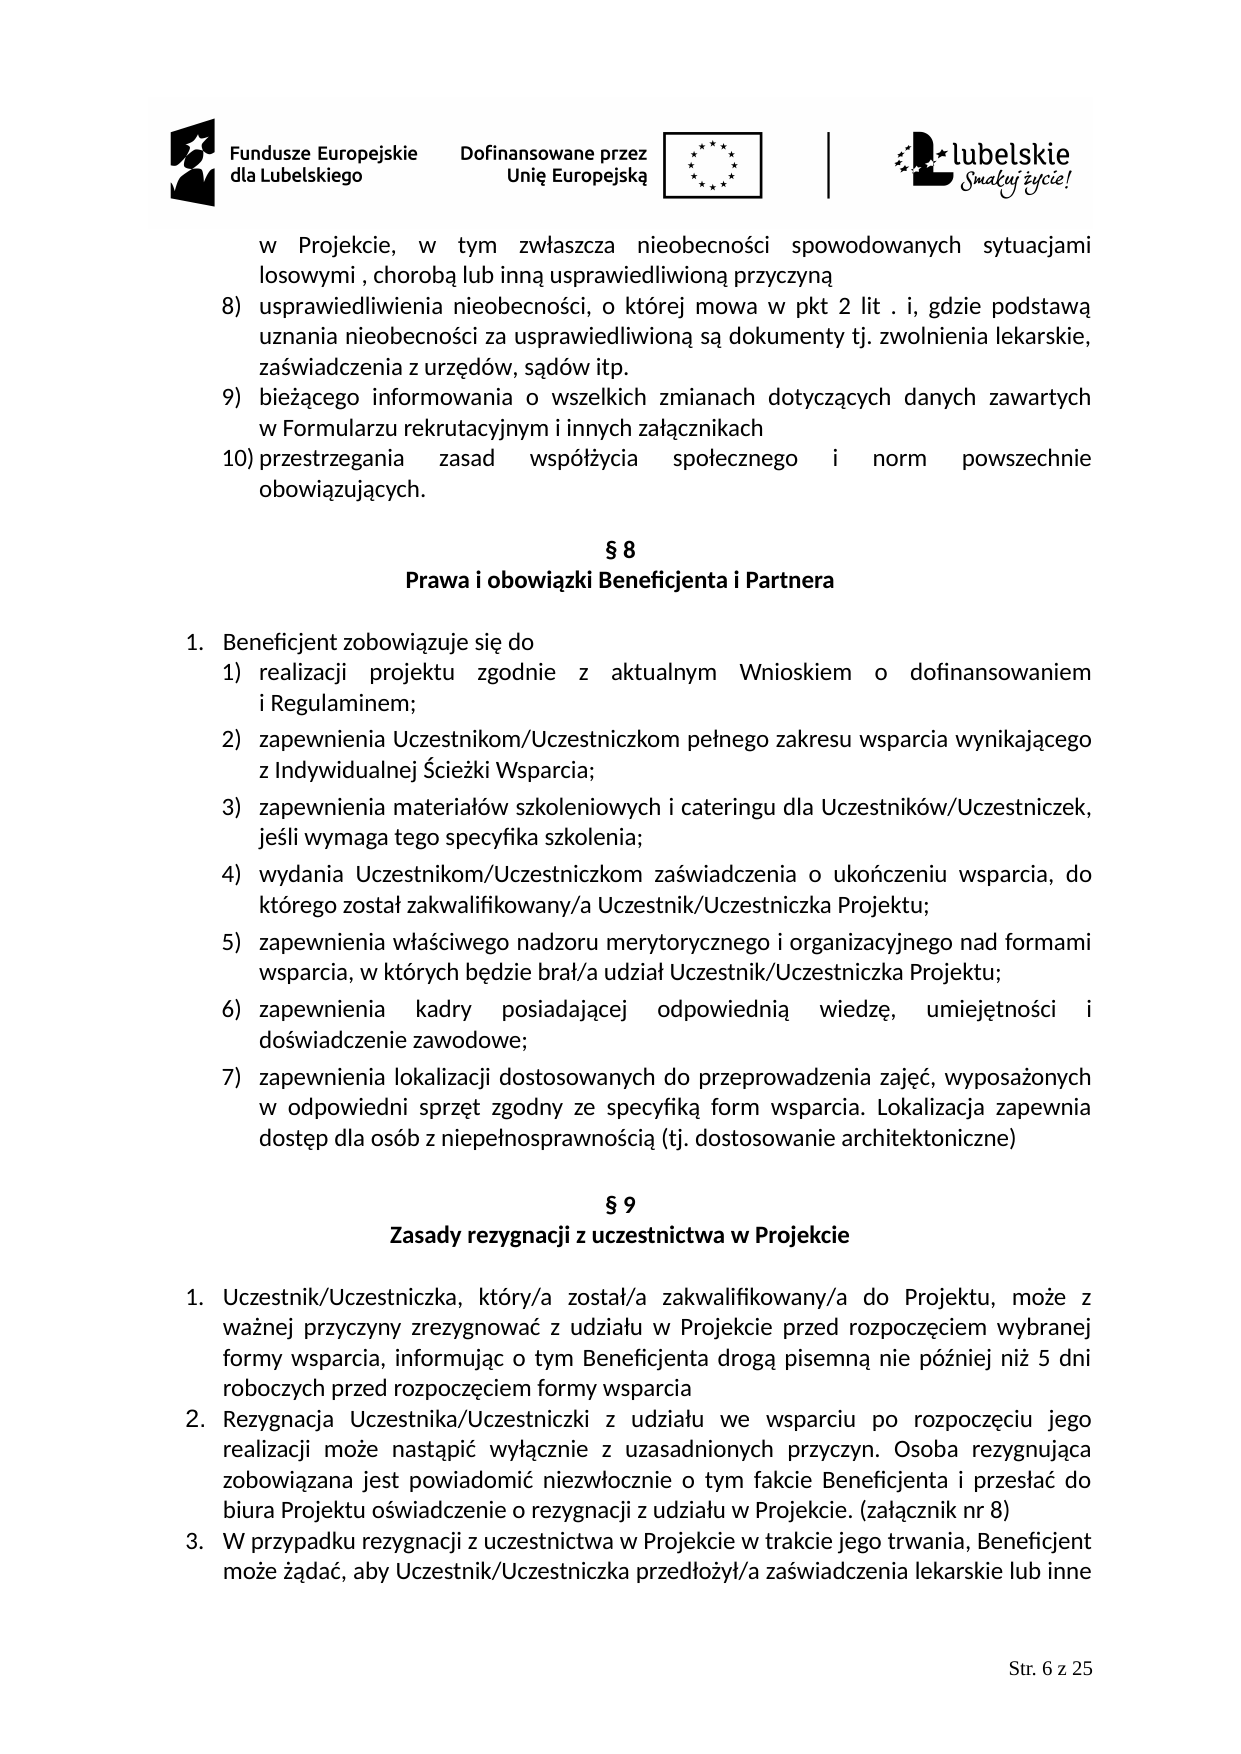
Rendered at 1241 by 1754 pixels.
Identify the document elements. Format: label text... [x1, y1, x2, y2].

list zapewnienia materiałów szkoleniowych i cateringu dla Uczestników/Uczestniczek, jeśli wymaga tego specyfika szkolenia; [221, 791, 1093, 852]
list usprawiedliwienia nieobecności, o której mowa w pkt 2 lit . i, gdzie podstawą uznania nieobecności za usprawiedliwioną są dokumenty tj. zwolnienia lekarskie, zaświadczenia z urzędów, sądów itp. [221, 290, 1093, 382]
list Beneficjent zobowiązuje się do [185, 626, 1093, 656]
text § 9 [148, 1189, 1093, 1219]
list Rezygnacja Uczestnika/Uczestniczki z udziału we wsparciu po rozpoczęciu jego realizacji może nastąpić wyłącznie z uzasadnionych przyczyn. Osoba rezygnująca zobowiązana jest powiadomić niezwłocznie o tym fakcie Beneficjenta i przesłać do biura Projektu oświadczenie o rezygnacji z udziału w Projekcie. (załącznik nr 8) [185, 1403, 1093, 1525]
list W przypadku rezygnacji z uczestnictwa w Projekcie w trakcie jego trwania, Beneficjent może żądać, aby Uczestnik/Uczestniczka przedłożył/a zaświadczenia lekarskie lub inne [185, 1525, 1093, 1586]
list wydania Uczestnikom/Uczestniczkom zaświadczenia o ukończeniu wsparcia, do którego został zakwalifikowany/a Uczestnik/Uczestniczka Projektu; [221, 858, 1093, 919]
list zapewnienia właściwego nadzoru merytorycznego i organizacyjnego nad formami wsparcia, w których będzie brał/a udział Uczestnik/Uczestniczka Projektu; [221, 926, 1093, 987]
list przestrzegania zasad współżycia społecznego i norm powszechnie obowiązujących. [221, 443, 1093, 504]
list w Projekcie, w tym zwłaszcza nieobecności spowodowanych sytuacjami losowymi , chorobą lub inną usprawiedliwioną przyczyną [221, 229, 1093, 290]
list zapewnienia lokalizacji dostosowanych do przeprowadzenia zajęć, wyposażonych w odpowiedni sprzęt zgodny ze specyfiką form wsparcia. Lokalizacja zapewnia dostęp dla osób z niepełnosprawnością (tj. dostosowanie architektoniczne) [221, 1061, 1093, 1152]
list zapewnienia Uczestnikom/Uczestniczkom pełnego zakresu wsparcia wynikającego z Indywidualnej Ścieżki Wsparcia; [221, 724, 1093, 785]
list zapewnienia kadry posiadającej odpowiednią wiedzę, umiejętności i doświadczenie zawodowe; [221, 993, 1093, 1054]
text Prawa i obowiązki Beneficjenta i Partnera [148, 565, 1093, 595]
list Uczestnik/Uczestniczka, który/a został/a zakwalifikowany/a do Projektu, może z ważnej przyczyny zrezygnować z udziału w Projekcie przed rozpoczęciem wybranej formy wsparcia, informując o tym Beneficjenta drogą pisemną nie później niż 5 dni roboczych przed rozpoczęciem formy wsparcia [185, 1281, 1093, 1403]
text Zasady rezygnacji z uczestnictwa w Projekcie [148, 1219, 1093, 1250]
list realizacji projektu zgodnie z aktualnym Wnioskiem o dofinansowaniem i Regulaminem; [221, 656, 1093, 717]
list bieżącego informowania o wszelkich zmianach dotyczących danych zawartych w Formularzu rekrutacyjnym i innych załącznikach [221, 382, 1093, 443]
text § 8 [148, 534, 1093, 565]
